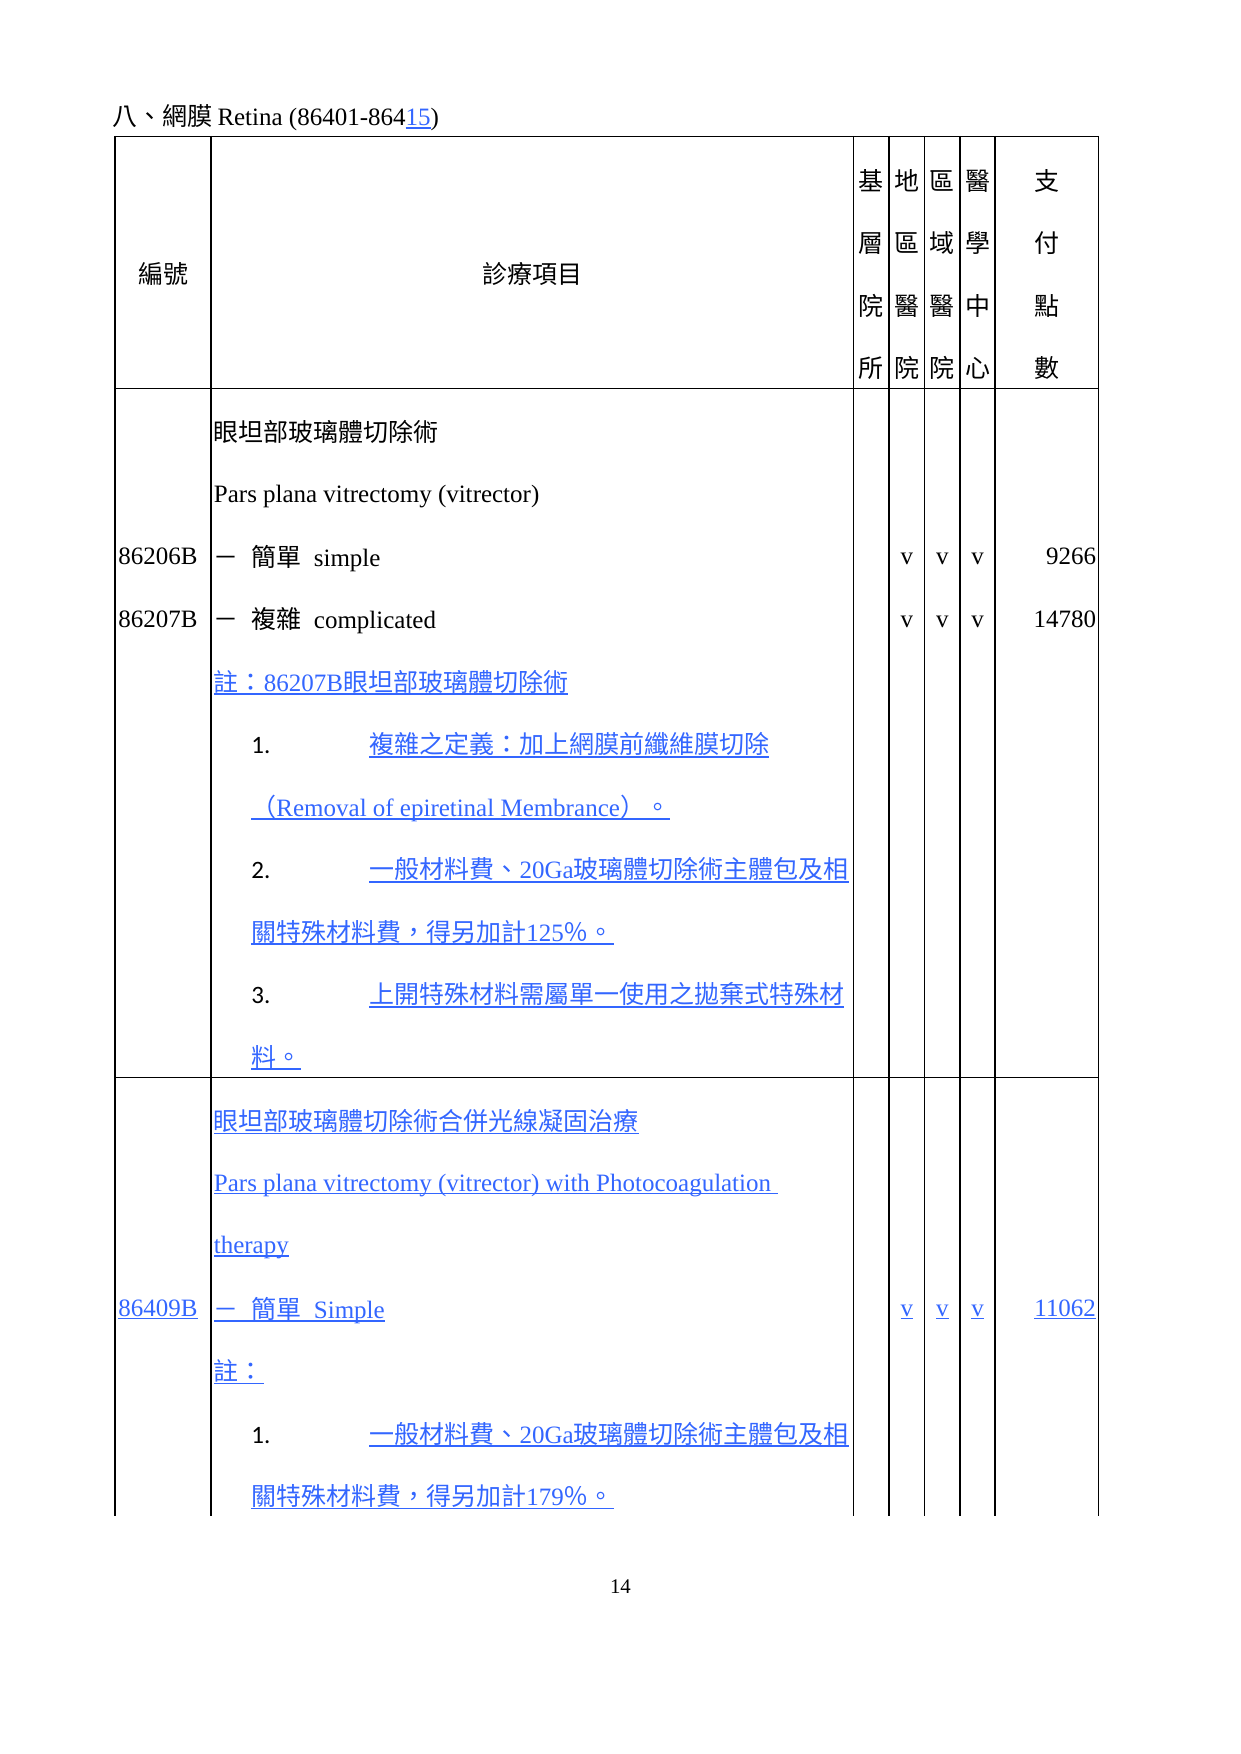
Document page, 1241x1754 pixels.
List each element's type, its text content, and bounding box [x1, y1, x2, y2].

table_cell v [890, 576, 924, 639]
table_cell v [961, 576, 994, 639]
table_cell 註：86207B眼坦部玻璃體切除術 複雜之定義：加上網膜前纖維膜切除（Removal of epiretinal Membrance）。 一般材料費、20Ga玻璃體切除術主體包及相關特殊材料費，得另加計125％。 上開特殊材料需屬單一使用之拋棄式特殊材料。 [212, 639, 853, 1076]
table_cell [116, 389, 210, 514]
text 八、網膜Retina (86401-86415) [112, 73, 1128, 136]
table_cell 11062 [996, 1266, 1098, 1516]
table_header 醫 學 中 心 [961, 137, 994, 387]
table_cell 9266 [996, 514, 1098, 576]
table_cell v [925, 576, 959, 639]
table_header 區 域 醫 院 [925, 137, 959, 387]
table_cell v [961, 514, 994, 576]
table_cell [996, 639, 1098, 1076]
table_header 支 付 點 數 [996, 137, 1098, 387]
table_cell [854, 576, 888, 639]
table_cell [116, 639, 210, 1076]
table_cell [854, 1266, 888, 1516]
table_cell 86409B [116, 1266, 210, 1516]
table_cell v [890, 1266, 924, 1516]
table_cell [890, 1078, 924, 1266]
table_cell [996, 389, 1098, 514]
table_cell [961, 639, 994, 1076]
table_cell 眼坦部玻璃體切除術 Pars plana vitrectomy (vitrector) [212, 389, 853, 514]
table_cell [890, 389, 924, 514]
table_header 編號 [116, 137, 210, 387]
table_cell v [890, 514, 924, 576]
table_cell － 複雜 complicated [212, 576, 853, 639]
table_cell － 簡單 simple [212, 514, 853, 576]
table_cell [961, 1078, 994, 1266]
table_cell [854, 514, 888, 576]
table_cell 86206B [116, 514, 210, 576]
table_cell [890, 639, 924, 1076]
table_cell [925, 639, 959, 1076]
table_cell [116, 1078, 210, 1266]
table_header 基 層 院 所 [854, 137, 888, 387]
table_cell 眼坦部玻璃體切除術合併光線凝固治療 Pars plana vitrectomy (vitrector) with Photocoagulation therapy [212, 1078, 853, 1266]
table_cell [925, 1078, 959, 1266]
table_cell [854, 639, 888, 1076]
table_cell [854, 389, 888, 514]
table_cell v [961, 1266, 994, 1516]
table_cell [961, 389, 994, 514]
table_header 診療項目 [212, 137, 853, 387]
table_cell 86207B [116, 576, 210, 639]
table_cell 14780 [996, 576, 1098, 639]
table_cell － 簡單 Simple 註： 一般材料費、20Ga玻璃體切除術主體包及相關特殊材料費，得另加計179％。 不得同時申報86206B及86407B。 上開特殊材料需屬單一使用之拋棄式特殊材料。 [212, 1266, 853, 1516]
table_cell [925, 389, 959, 514]
table_header 地 區 醫 院 [890, 137, 924, 387]
table_cell [854, 1078, 888, 1266]
table_cell [996, 1078, 1098, 1266]
table_cell v [925, 514, 959, 576]
table_cell v [925, 1266, 959, 1516]
